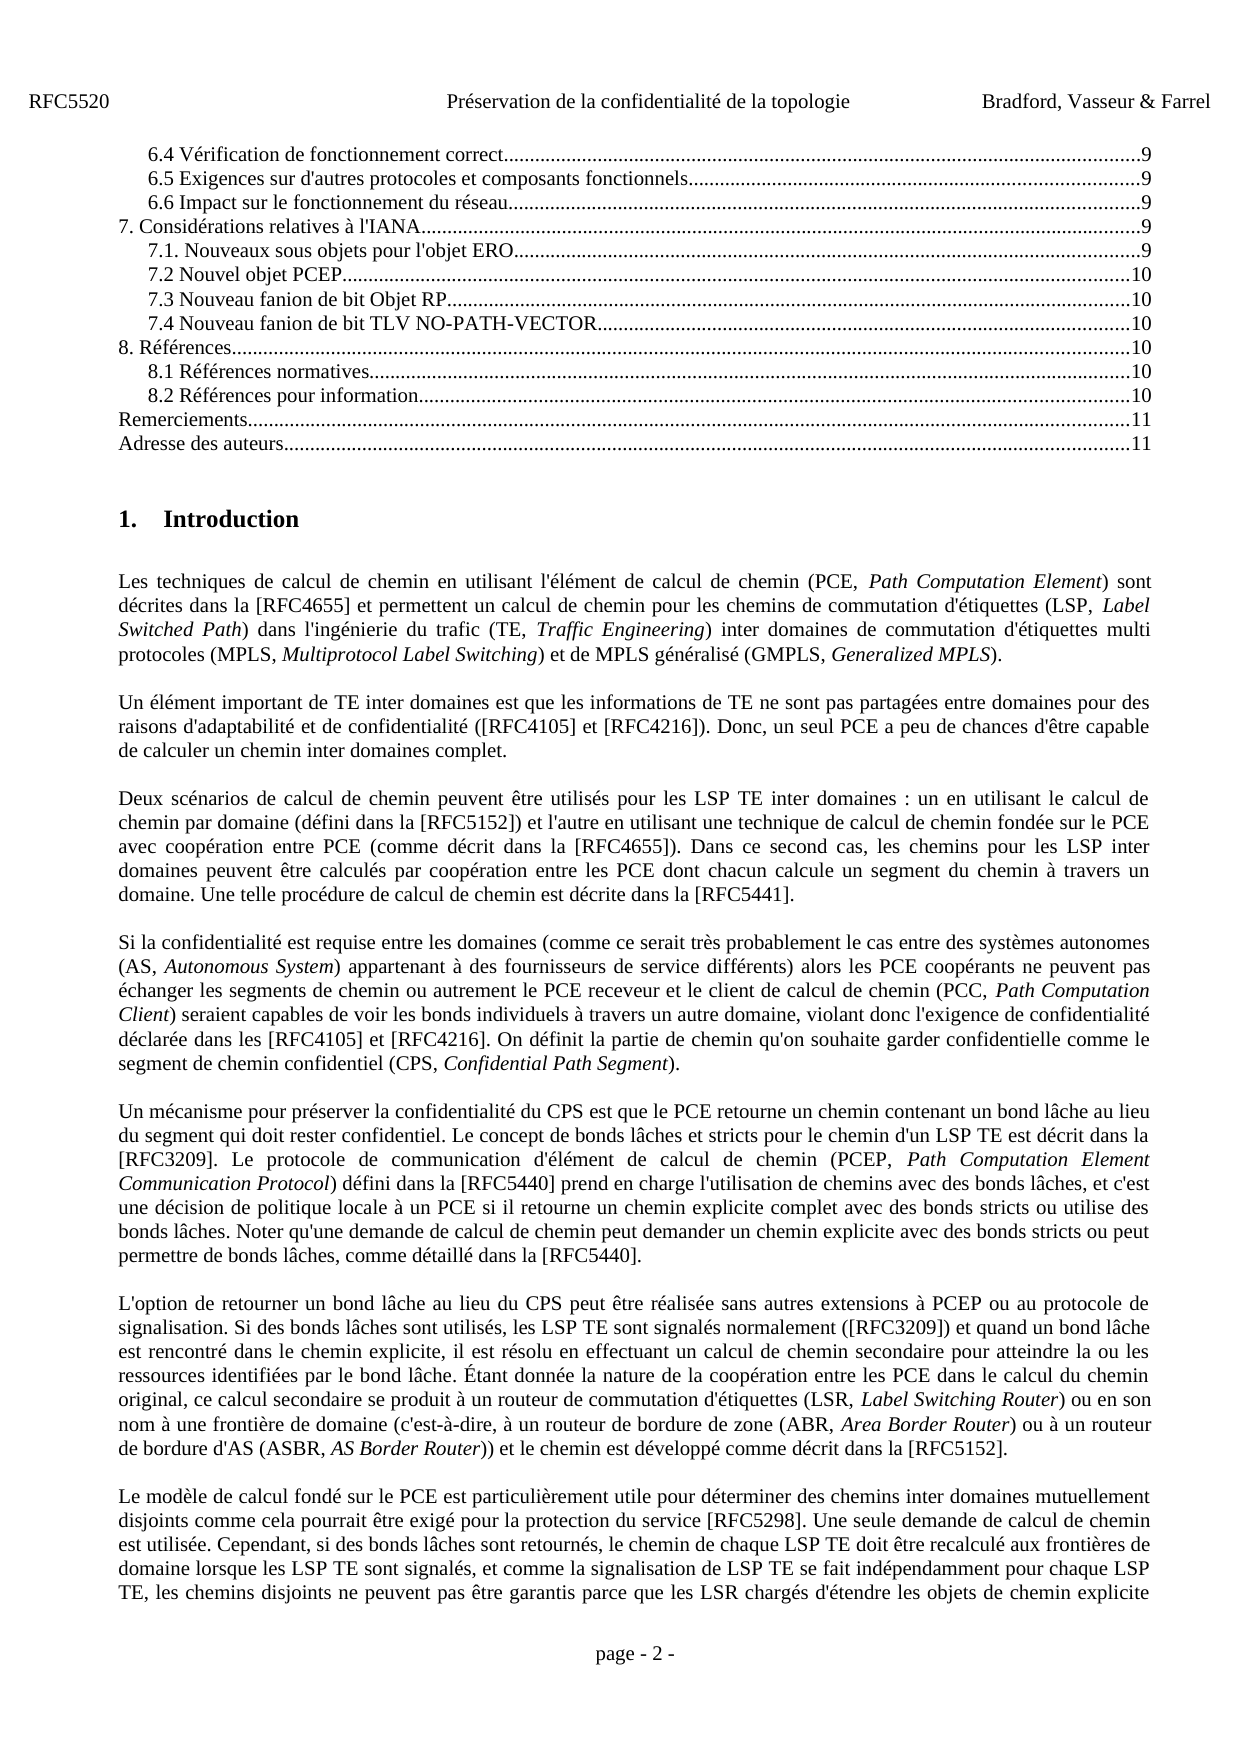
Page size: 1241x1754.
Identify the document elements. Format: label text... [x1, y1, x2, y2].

text 7.3 Nouveau fanion de bit Objet RP 10 [148, 286, 1152, 311]
text Si la confidentialité est requise entre les domaines (comme ce serait très probablement le cas entre des systèmes autonomes (AS, Autonomous System) appartenant à des fournisseurs de service différents) alors les PCE coopérants ne peuvent pas échanger les segments de chemin ou autrement le PCE receveur et le client de calcul de chemin (PCC, Path Computation Client) seraient capables de voir les bonds individuels à travers un autre domaine, violant donc l'exigence de confidentialité déclarée dans les [RFC4105] et [RFC4216]. On définit la partie de chemin qu'on souhaite garder confidentielle comme le segment de chemin confidentiel (CPS, Confidential Path Segment). [118, 930, 1152, 1074]
text 7.1. Nouveaux sous objets pour l'objet ERO 9 [148, 238, 1152, 262]
text 6.4 Vérification de fonctionnement correct 9 [148, 142, 1152, 166]
text Remerciements 11 [118, 407, 1152, 431]
text 7.2 Nouvel objet PCEP 10 [148, 262, 1152, 286]
text Un mécanisme pour préserver la confidentialité du CPS est que le PCE retourne un chemin contenant un bond lâche au lieu du segment qui doit rester confidentiel. Le concept de bonds lâches et stricts pour le chemin d'un LSP TE est décrit dans la [RFC3209]. Le protocole de communication d'élément de calcul de chemin (PCEP, Path Computation Element Communication Protocol) défini dans la [RFC5440] prend en charge l'utilisation de chemins avec des bonds lâches, et c'est une décision de politique locale à un PCE si il retourne un chemin explicite complet avec des bonds stricts ou utilise des bonds lâches. Noter qu'une demande de calcul de chemin peut demander un chemin explicite avec des bonds stricts ou peut permettre de bonds lâches, comme détaillé dans la [RFC5440]. [118, 1099, 1152, 1267]
text Deux scénarios de calcul de chemin peuvent être utilisés pour les LSP TE inter domaines : un en utilisant le calcul de chemin par domaine (défini dans la [RFC5152]) et l'autre en utilisant une technique de calcul de chemin fondée sur le PCE avec coopération entre PCE (comme décrit dans la [RFC4655]). Dans ce second cas, les chemins pour les LSP inter domaines peuvent être calculés par coopération entre les PCE dont chacun calcule un segment du chemin à travers un domaine. Une telle procédure de calcul de chemin est décrite dans la [RFC5441]. [118, 786, 1152, 906]
text 8. Références 10 [118, 334, 1152, 359]
text 7. Considérations relatives à l'IANA 9 [118, 214, 1152, 238]
text 8.1 Références normatives 10 [148, 359, 1152, 383]
text Le modèle de calcul fondé sur le PCE est particulièrement utile pour déterminer des chemins inter domaines mutuellement disjoints comme cela pourrait être exigé pour la protection du service [RFC5298]. Une seule demande de calcul de chemin est utilisée. Cependant, si des bonds lâches sont retournés, le chemin de chaque LSP TE doit être recalculé aux frontières de domaine lorsque les LSP TE sont signalés, et comme la signalisation de LSP TE se fait indépendamment pour chaque LSP TE, les chemins disjoints ne peuvent pas être garantis parce que les LSR chargés d'étendre les objets de chemin explicite [118, 1484, 1152, 1604]
text 7.4 Nouveau fanion de bit TLV NO-PATH-VECTOR 10 [148, 311, 1152, 334]
subtitle 1. Introduction [118, 504, 1152, 533]
text 6.6 Impact sur le fonctionnement du réseau 9 [148, 190, 1152, 214]
text Adresse des auteurs 11 [118, 431, 1152, 455]
text L'option de retourner un bond lâche au lieu du CPS peut être réalisée sans autres extensions à PCEP ou au protocole de signalisation. Si des bonds lâches sont utilisés, les LSP TE sont signalés normalement ([RFC3209]) et quand un bond lâche est rencontré dans le chemin explicite, il est résolu en effectuant un calcul de chemin secondaire pour atteindre la ou les ressources identifiées par le bond lâche. Étant donnée la nature de la coopération entre les PCE dans le calcul du chemin original, ce calcul secondaire se produit à un routeur de commutation d'étiquettes (LSR, Label Switching Router) ou en son nom à une frontière de domaine (c'est-à-dire, à un routeur de bordure de zone (ABR, Area Border Router) ou à un routeur de bordure d'AS (ASBR, AS Border Router)) et le chemin est développé comme décrit dans la [RFC5152]. [118, 1291, 1152, 1459]
text 6.5 Exigences sur d'autres protocoles et composants fonctionnels 9 [148, 166, 1152, 190]
text 8.2 Références pour information 10 [148, 383, 1152, 407]
text Un élément important de TE inter domaines est que les informations de TE ne sont pas partagées entre domaines pour des raisons d'adaptabilité et de confidentialité ([RFC4105] et [RFC4216]). Donc, un seul PCE a peu de chances d'être capable de calculer un chemin inter domaines complet. [118, 689, 1152, 762]
text Les techniques de calcul de chemin en utilisant l'élément de calcul de chemin (PCE, Path Computation Element) sont décrites dans la [RFC4655] et permettent un calcul de chemin pour les chemins de commutation d'étiquettes (LSP, Label Switched Path) dans l'ingénierie du trafic (TE, Traffic Engineering) inter domaines de commutation d'étiquettes multi protocoles (MPLS, Multiprotocol Label Switching) et de MPLS généralisé (GMPLS, Generalized MPLS). [118, 569, 1152, 666]
